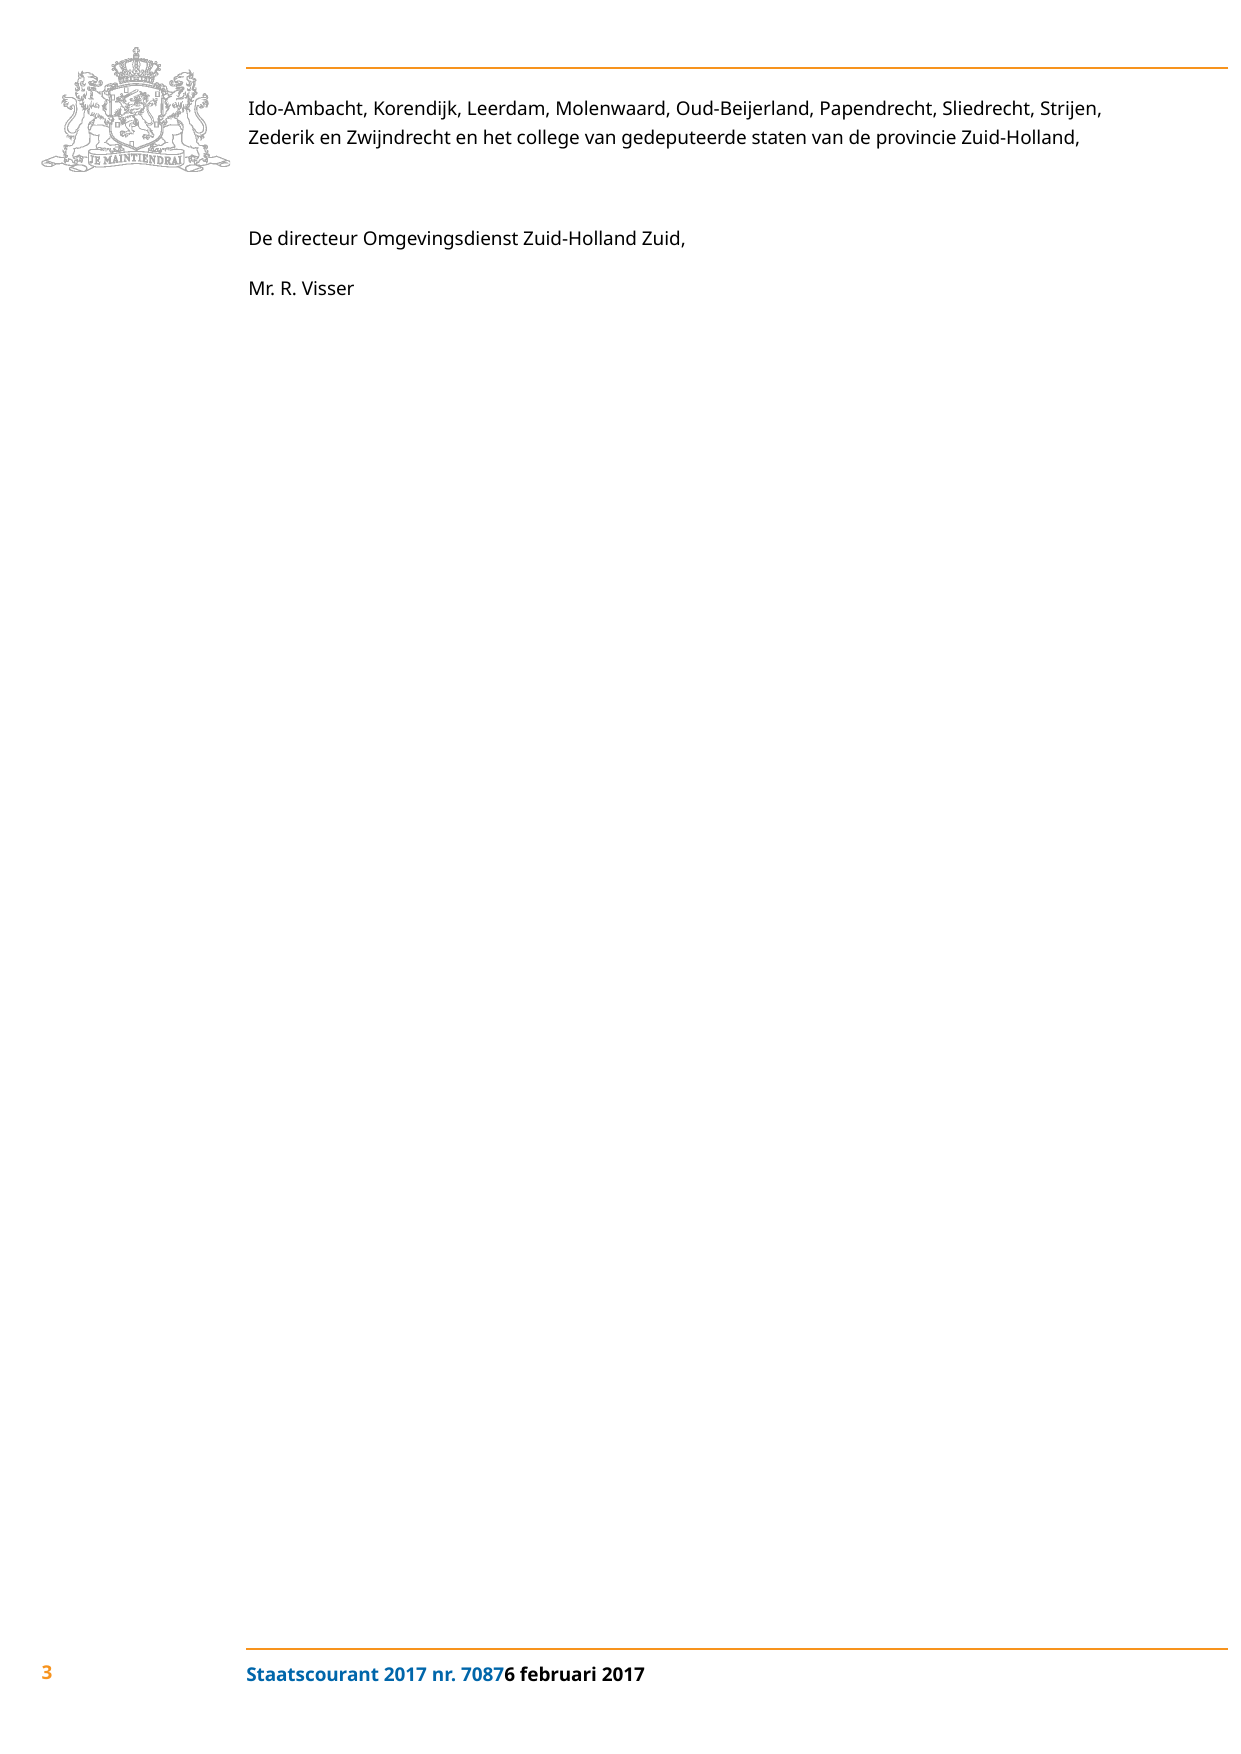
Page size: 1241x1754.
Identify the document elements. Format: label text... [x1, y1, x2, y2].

text Mr. R. Visser [248, 276, 1152, 301]
picture [41, 47, 231, 172]
text Ido-Ambacht, Korendijk, Leerdam, Molenwaard, Oud-Beijerland, Papendrecht, Sliedrecht, Strijen, Zederik en Zwijndrecht en het college van gedeputeerde staten van de provincie Zuid-Holland, [248, 95, 1152, 150]
text De directeur Omgevingsdienst Zuid-Holland Zuid, [248, 225, 1152, 251]
